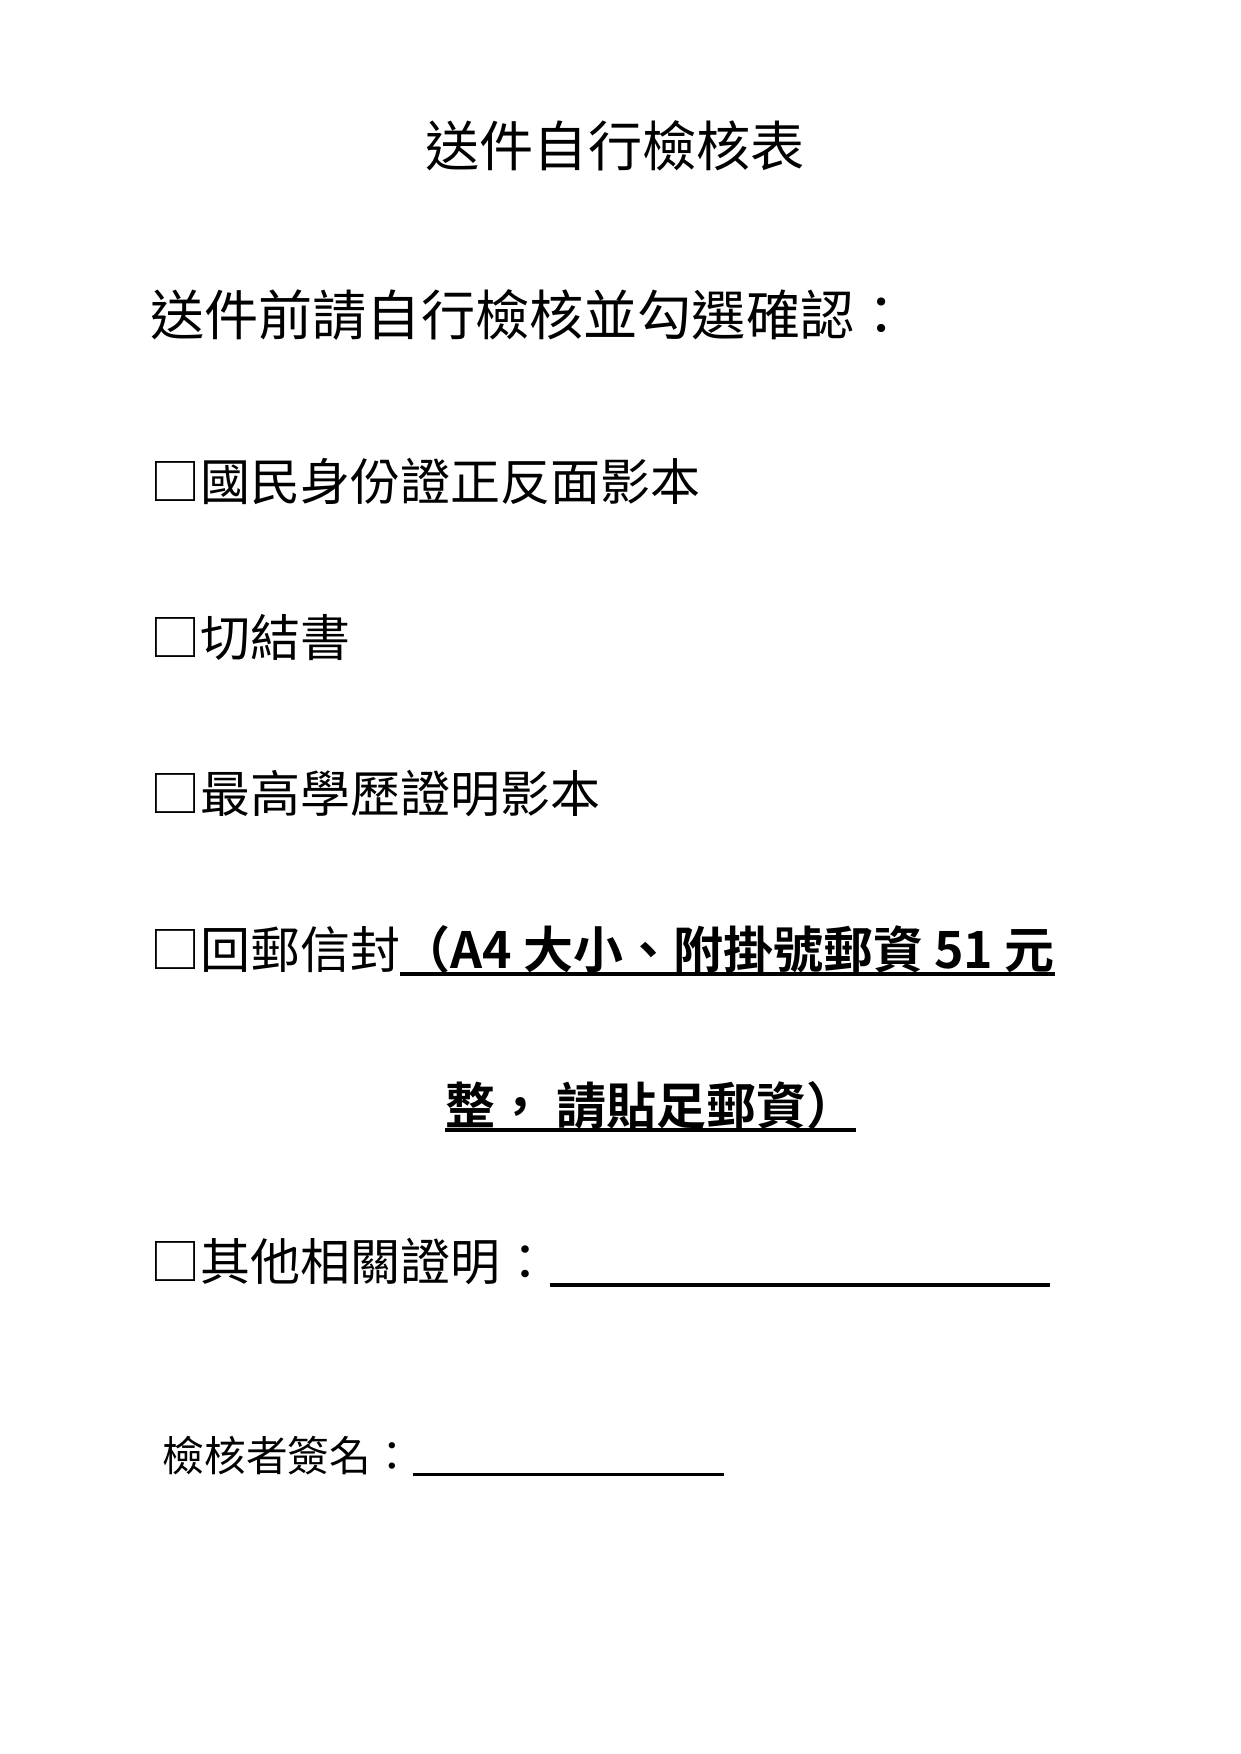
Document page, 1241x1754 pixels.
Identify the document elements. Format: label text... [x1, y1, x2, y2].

text □切結書 [150, 598, 1095, 671]
text 檢核者簽名： [162, 1423, 1090, 1483]
text □回郵信封（A4 大小、附掛號郵資 51 元整， 請貼足郵資） [150, 910, 1095, 1138]
text □最高學歷證明影本 [150, 754, 1095, 827]
text □其他相關證明： [150, 1222, 1095, 1294]
text □國民身份證正反面影本 [150, 442, 1095, 514]
text 送件前請自行檢核並勾選確認： [150, 273, 1095, 351]
text 送件自行檢核表 [150, 104, 1080, 182]
